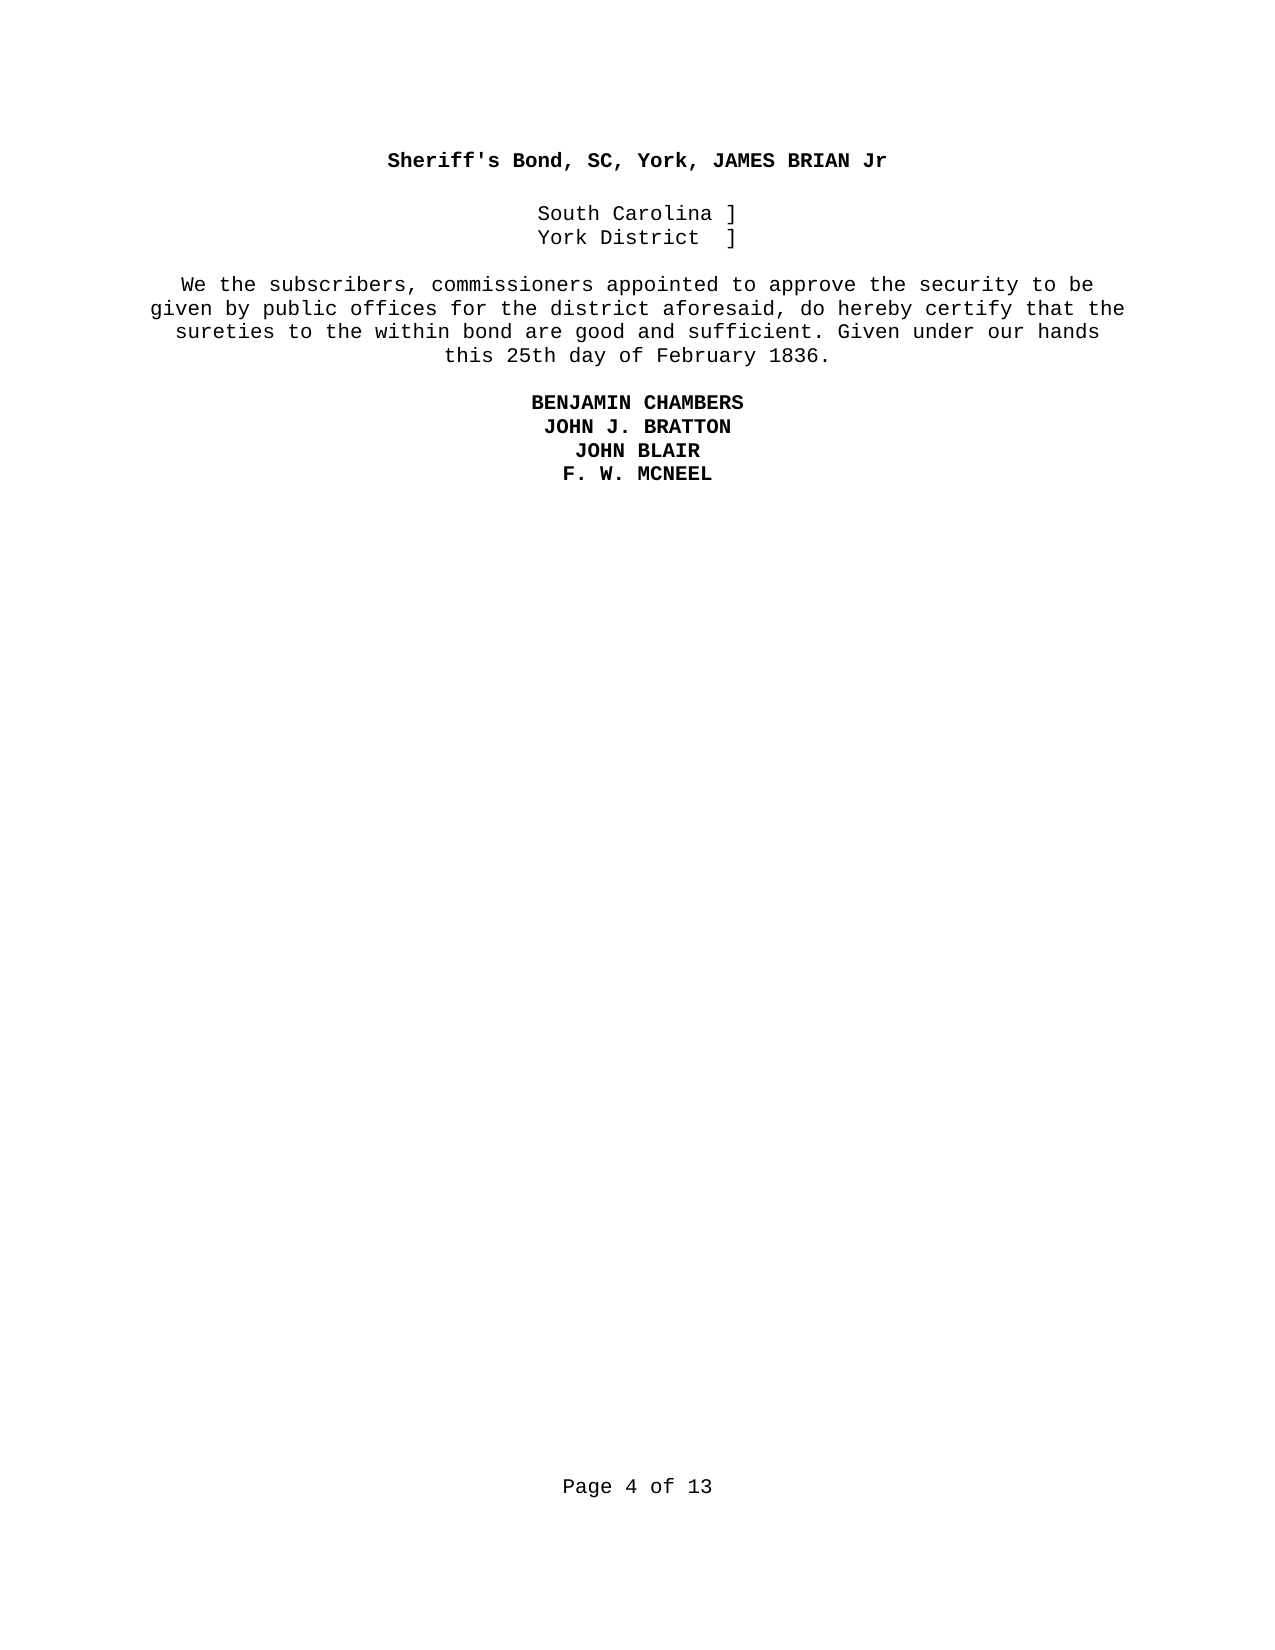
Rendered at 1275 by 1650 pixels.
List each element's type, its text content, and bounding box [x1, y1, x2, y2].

text York District ] [150, 227, 1125, 250]
text South Carolina ] [150, 203, 1125, 227]
text F. W. MCNEEL [150, 463, 1125, 487]
text We the subscribers, commissioners appointed to approve the security to be given by public offices for the district aforesaid, do hereby certify that the sureties to the within bond are good and sufficient. Given under our hands this 25th day of February 1836. [150, 274, 1125, 369]
text BENJAMIN CHAMBERS [150, 392, 1125, 416]
text JOHN BLAIR [150, 439, 1125, 463]
text JOHN J. BRATTON [150, 416, 1125, 439]
